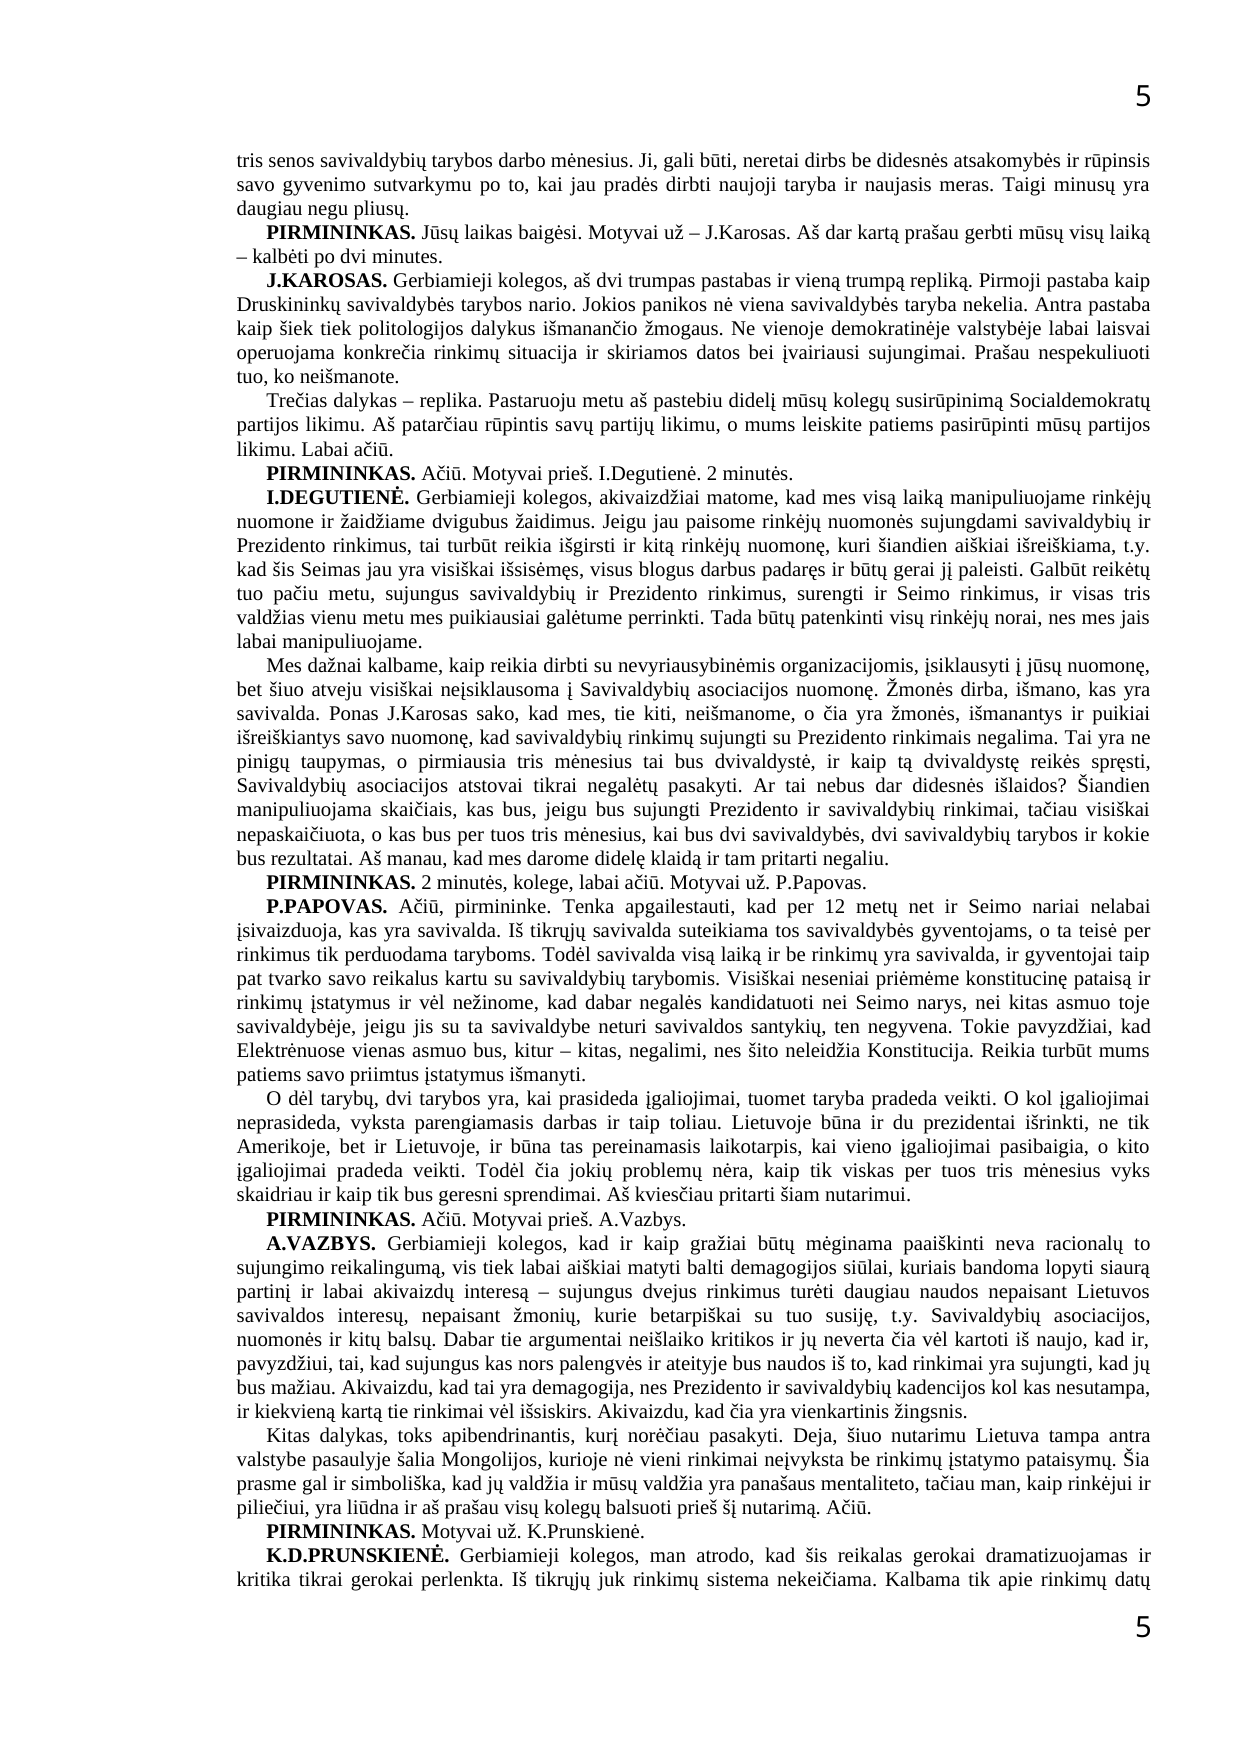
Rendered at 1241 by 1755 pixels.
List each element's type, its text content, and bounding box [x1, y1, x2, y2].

text Kitas dalykas, toks apibendrinantis, kurį norėčiau pasakyti. Deja, šiuo nutarimu Lietuva tampa antra valstybe pasaulyje šalia Mongolijos, kurioje nė vieni rinkimai neįvyksta be rinkimų įstatymo pataisymų. Šia prasme gal ir simboliška, kad jų valdžia ir mūsų valdžia yra panašaus mentaliteto, tačiau man, kaip rinkėjui ir piliečiui, yra liūdna ir aš prašau visų kolegų balsuoti prieš šį nutarimą. Ačiū. [236, 1423, 1152, 1519]
text PIRMININKAS. Ačiū. Motyvai prieš. A.Vazbys. [236, 1206, 1152, 1231]
text PIRMININKAS. Motyvai už. K.Prunskienė. [236, 1519, 1152, 1543]
text A.VAZBYS. Gerbiamieji kolegos, kad ir kaip gražiai būtų mėginama paaiškinti neva racionalų to sujungimo reikalingumą, vis tiek labai aiškiai matyti balti demagogijos siūlai, kuriais bandoma lopyti siaurą partinį ir labai akivaizdų interesą – sujungus dvejus rinkimus turėti daugiau naudos nepaisant Lietuvos savivaldos interesų, nepaisant žmonių, kurie betarpiškai su tuo susiję, t.y. Savivaldybių asociacijos, nuomonės ir kitų balsų. Dabar tie argumentai neišlaiko kritikos ir jų neverta čia vėl kartoti iš naujo, kad ir, pavyzdžiui, tai, kad sujungus kas nors palengvės ir ateityje bus naudos iš to, kad rinkimai yra sujungti, kad jų bus mažiau. Akivaizdu, kad tai yra demagogija, nes Prezidento ir savivaldybių kadencijos kol kas nesutampa, ir kiekvieną kartą tie rinkimai vėl išsiskirs. Akivaizdu, kad čia yra vienkartinis žingsnis. [236, 1231, 1152, 1423]
text PIRMININKAS. Jūsų laikas baigėsi. Motyvai už – J.Karosas. Aš dar kartą prašau gerbti mūsų visų laiką – kalbėti po dvi minutes. [236, 220, 1152, 268]
text I.DEGUTIENĖ. Gerbiamieji kolegos, akivaizdžiai matome, kad mes visą laiką manipuliuojame rinkėjų nuomone ir žaidžiame dvigubus žaidimus. Jeigu jau paisome rinkėjų nuomonės sujungdami savivaldybių ir Prezidento rinkimus, tai turbūt reikia išgirsti ir kitą rinkėjų nuomonę, kuri šiandien aiškiai išreiškiama, t.y. kad šis Seimas jau yra visiškai išsisėmęs, visus blogus darbus padaręs ir būtų gerai jį paleisti. Galbūt reikėtų tuo pačiu metu, sujungus savivaldybių ir Prezidento rinkimus, surengti ir Seimo rinkimus, ir visas tris valdžias vienu metu mes puikiausiai galėtume perrinkti. Tada būtų patenkinti visų rinkėjų norai, nes mes jais labai manipuliuojame. [236, 484, 1152, 653]
text PIRMININKAS. 2 minutės, kolege, labai ačiū. Motyvai už. P.Papovas. [236, 869, 1152, 894]
text Mes dažnai kalbame, kaip reikia dirbti su nevyriausybinėmis organizacijomis, įsiklausyti į jūsų nuomonę, bet šiuo atveju visiškai neįsiklausoma į Savivaldybių asociacijos nuomonę. Žmonės dirba, išmano, kas yra savivalda. Ponas J.Karosas sako, kad mes, tie kiti, neišmanome, o čia yra žmonės, išmanantys ir puikiai išreiškiantys savo nuomonę, kad savivaldybių rinkimų sujungti su Prezidento rinkimais negalima. Tai yra ne pinigų taupymas, o pirmiausia tris mėnesius tai bus dvivaldystė, ir kaip tą dvivaldystę reikės spręsti, Savivaldybių asociacijos atstovai tikrai negalėtų pasakyti. Ar tai nebus dar didesnės išlaidos? Šiandien manipuliuojama skaičiais, kas bus, jeigu bus sujungti Prezidento ir savivaldybių rinkimai, tačiau visiškai nepaskaičiuota, o kas bus per tuos tris mėnesius, kai bus dvi savivaldybės, dvi savivaldybių tarybos ir kokie bus rezultatai. Aš manau, kad mes darome didelę klaidą ir tam pritarti negaliu. [236, 653, 1152, 869]
text Trečias dalykas – replika. Pastaruoju metu aš pastebiu didelį mūsų kolegų susirūpinimą Socialdemokratų partijos likimu. Aš patarčiau rūpintis savų partijų likimu, o mums leiskite patiems pasirūpinti mūsų partijos likimu. Labai ačiū. [236, 388, 1152, 461]
text O dėl tarybų, dvi tarybos yra, kai prasideda įgaliojimai, tuomet taryba pradeda veikti. O kol įgaliojimai neprasideda, vyksta parengiamasis darbas ir taip toliau. Lietuvoje būna ir du prezidentai išrinkti, ne tik Amerikoje, bet ir Lietuvoje, ir būna tas pereinamasis laikotarpis, kai vieno įgaliojimai pasibaigia, o kito įgaliojimai pradeda veikti. Todėl čia jokių problemų nėra, kaip tik viskas per tuos tris mėnesius vyks skaidriau ir kaip tik bus geresni sprendimai. Aš kviesčiau pritarti šiam nutarimui. [236, 1086, 1152, 1206]
text PIRMININKAS. Ačiū. Motyvai prieš. I.Degutienė. 2 minutės. [236, 461, 1152, 484]
text tris senos savivaldybių tarybos darbo mėnesius. Ji, gali būti, neretai dirbs be didesnės atsakomybės ir rūpinsis savo gyvenimo sutvarkymu po to, kai jau pradės dirbti naujoji taryba ir naujasis meras. Taigi minusų yra daugiau negu pliusų. [236, 148, 1152, 220]
text J.KAROSAS. Gerbiamieji kolegos, aš dvi trumpas pastabas ir vieną trumpą repliką. Pirmoji pastaba kaip Druskininkų savivaldybės tarybos nario. Jokios panikos nė viena savivaldybės taryba nekelia. Antra pastaba kaip šiek tiek politologijos dalykus išmanančio žmogaus. Ne vienoje demokratinėje valstybėje labai laisvai operuojama konkrečia rinkimų situacija ir skiriamos datos bei įvairiausi sujungimai. Prašau nespekuliuoti tuo, ko neišmanote. [236, 268, 1152, 388]
text P.PAPOVAS. Ačiū, pirmininke. Tenka apgailestauti, kad per 12 metų net ir Seimo nariai nelabai įsivaizduoja, kas yra savivalda. Iš tikrųjų savivalda suteikiama tos savivaldybės gyventojams, o ta teisė per rinkimus tik perduodama taryboms. Todėl savivalda visą laiką ir be rinkimų yra savivalda, ir gyventojai taip pat tvarko savo reikalus kartu su savivaldybių tarybomis. Visiškai neseniai priėmėme konstitucinę pataisą ir rinkimų įstatymus ir vėl nežinome, kad dabar negalės kandidatuoti nei Seimo narys, nei kitas asmuo toje savivaldybėje, jeigu jis su ta savivaldybe neturi savivaldos santykių, ten negyvena. Tokie pavyzdžiai, kad Elektrėnuose vienas asmuo bus, kitur – kitas, negalimi, nes šito neleidžia Konstitucija. Reikia turbūt mums patiems savo priimtus įstatymus išmanyti. [236, 894, 1152, 1086]
text K.D.PRUNSKIENĖ. Gerbiamieji kolegos, man atrodo, kad šis reikalas gerokai dramatizuojamas ir kritika tikrai gerokai perlenkta. Iš tikrųjų juk rinkimų sistema nekeičiama. Kalbama tik apie rinkimų datų [236, 1543, 1152, 1591]
